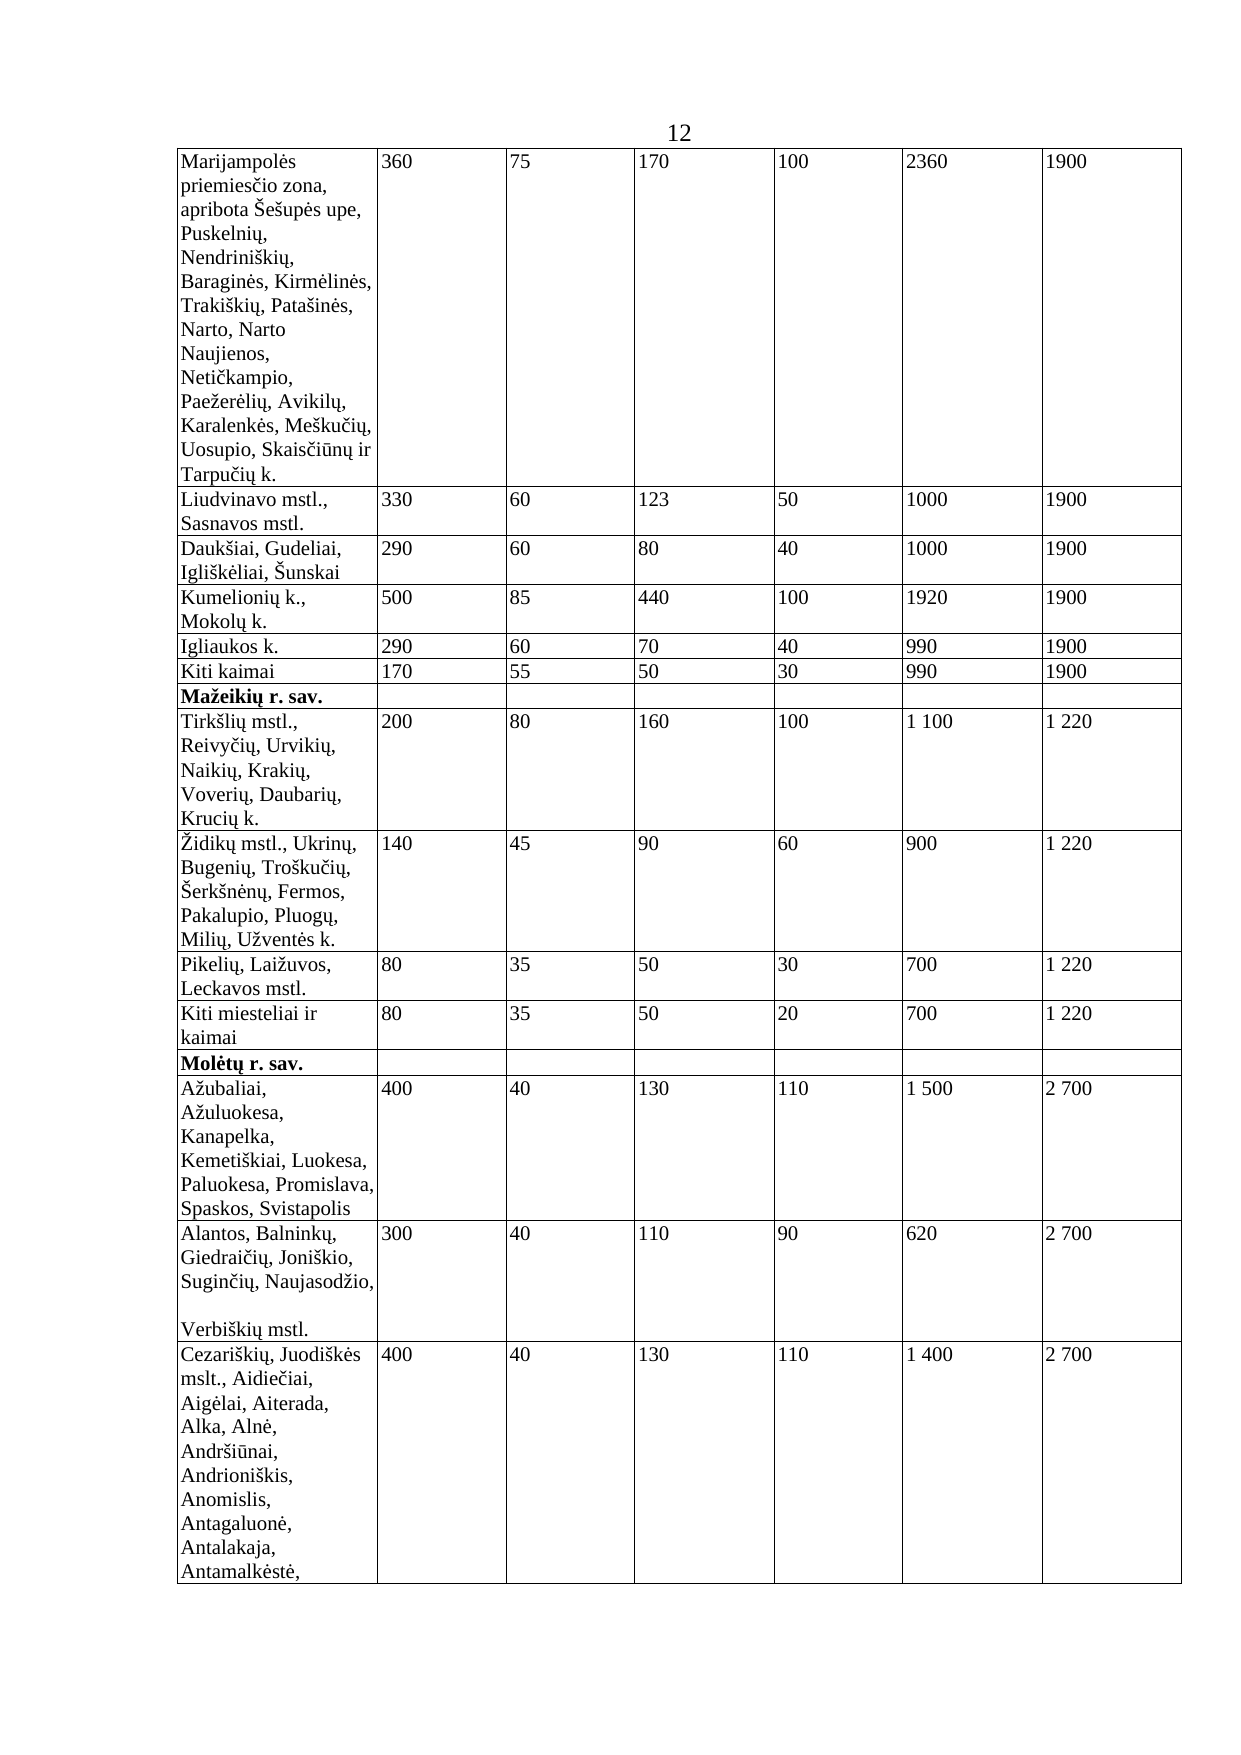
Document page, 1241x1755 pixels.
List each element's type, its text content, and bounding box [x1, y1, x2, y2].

table_cell Molėtų r. sav. [178, 1050, 377, 1074]
table_cell 75 [507, 149, 634, 486]
table_cell 45 [507, 831, 634, 951]
table_cell Marijampolės priemiesčio zona, apribota Šešupės upe, Puskelnių, Nendriniškių, Baraginės, Kirmėlinės, Trakiškių, Patašinės, Narto, Narto Naujienos, Netičkampio, Paežerėlių, Avikilų, Karalenkės, Meškučių, Uosupio, Skaisčiūnų ir Tarpučių k. [178, 149, 377, 486]
table_cell 400 [378, 1076, 506, 1220]
table_cell 40 [507, 1076, 634, 1220]
table_cell [507, 1050, 634, 1074]
table_cell 2 700 [1043, 1342, 1181, 1583]
table_cell Pikelių, Laižuvos, Leckavos mstl. [178, 952, 377, 1000]
table_cell 1 220 [1043, 709, 1181, 830]
table_cell [775, 684, 902, 708]
table_cell 110 [635, 1221, 774, 1341]
table_cell Mažeikių r. sav. [178, 684, 377, 708]
table_cell 90 [635, 831, 774, 951]
table_cell 140 [378, 831, 506, 951]
table_cell 620 [903, 1221, 1042, 1341]
table_cell 1900 [1043, 536, 1181, 584]
table_cell 700 [903, 1001, 1042, 1049]
table_cell 40 [775, 634, 902, 658]
table_cell Daukšiai, Gudeliai, Igliškėliai, Šunskai [178, 536, 377, 584]
table_cell [635, 684, 774, 708]
table_cell 990 [903, 659, 1042, 683]
table_cell 40 [775, 536, 902, 584]
table_cell 50 [635, 1001, 774, 1049]
table_cell Ažubaliai, Ažuluokesa, Kanapelka, Kemetiškiai, Luokesa, Paluokesa, Promislava, Spaskos, Svistapolis [178, 1076, 377, 1220]
table_cell 100 [775, 709, 902, 830]
table_cell 20 [775, 1001, 902, 1049]
table_cell 40 [507, 1221, 634, 1341]
table_cell [903, 684, 1042, 708]
table_cell 50 [775, 487, 902, 535]
table_cell 170 [378, 659, 506, 683]
table_cell Tirkšlių mstl., Reivyčių, Urvikių, Naikių, Krakių, Voverių, Daubarių, Krucių k. [178, 709, 377, 830]
table_cell [378, 1050, 506, 1074]
table_cell 300 [378, 1221, 506, 1341]
table_cell 1900 [1043, 585, 1181, 633]
table_cell 400 [378, 1342, 506, 1583]
table_cell 100 [775, 585, 902, 633]
table_cell 55 [507, 659, 634, 683]
table_cell 1 100 [903, 709, 1042, 830]
table_cell 80 [378, 1001, 506, 1049]
table_cell 170 [635, 149, 774, 486]
table_cell 90 [775, 1221, 902, 1341]
table_cell 2360 [903, 149, 1042, 486]
table_cell 60 [775, 831, 902, 951]
table_cell 50 [635, 952, 774, 1000]
table_cell 35 [507, 1001, 634, 1049]
table_cell 200 [378, 709, 506, 830]
table_cell 440 [635, 585, 774, 633]
table_cell 80 [378, 952, 506, 1000]
table_cell Liudvinavo mstl., Sasnavos mstl. [178, 487, 377, 535]
table_cell 1 220 [1043, 831, 1181, 951]
table_cell 290 [378, 536, 506, 584]
table_cell 30 [775, 659, 902, 683]
table_cell [775, 1050, 902, 1074]
table_cell 160 [635, 709, 774, 830]
table_cell 1900 [1043, 149, 1181, 486]
table_cell Kumelionių k., Mokolų k. [178, 585, 377, 633]
table_cell 1900 [1043, 634, 1181, 658]
table_cell 40 [507, 1342, 634, 1583]
table_cell 60 [507, 634, 634, 658]
table_cell 110 [775, 1342, 902, 1583]
table_cell 80 [635, 536, 774, 584]
table_cell Kiti miesteliai ir kaimai [178, 1001, 377, 1049]
table_cell 70 [635, 634, 774, 658]
table_cell 80 [507, 709, 634, 830]
table_cell [1043, 1050, 1181, 1074]
table_cell 35 [507, 952, 634, 1000]
table_cell [507, 684, 634, 708]
table_cell 1 220 [1043, 1001, 1181, 1049]
table_cell 330 [378, 487, 506, 535]
table_cell 1900 [1043, 659, 1181, 683]
table_cell 1900 [1043, 487, 1181, 535]
table_cell [903, 1050, 1042, 1074]
table_cell 360 [378, 149, 506, 486]
table_cell 60 [507, 536, 634, 584]
table_cell [378, 684, 506, 708]
table_cell 700 [903, 952, 1042, 1000]
table_cell 1 500 [903, 1076, 1042, 1220]
table_cell 85 [507, 585, 634, 633]
table_cell 990 [903, 634, 1042, 658]
table_cell 1 400 [903, 1342, 1042, 1583]
table_cell 60 [507, 487, 634, 535]
table_cell 130 [635, 1342, 774, 1583]
table_cell 30 [775, 952, 902, 1000]
table_cell 290 [378, 634, 506, 658]
table_cell 1000 [903, 536, 1042, 584]
table_cell Cezariškių, Juodiškės mslt., Aidiečiai, Aigėlai, Aiterada, Alka, Alnė, Andršiūnai, Andrioniškis, Anomislis, Antagaluonė, Antalakaja, Antamalkėstė, [178, 1342, 377, 1583]
table_cell Igliaukos k. [178, 634, 377, 658]
table_cell Alantos, Balninkų, Giedraičių, Joniškio, Suginčių, Naujasodžio, Verbiškių mstl. [178, 1221, 377, 1341]
table_cell Židikų mstl., Ukrinų, Bugenių, Troškučių, Šerkšnėnų, Fermos, Pakalupio, Pluogų, Milių, Užventės k. [178, 831, 377, 951]
table_cell 1920 [903, 585, 1042, 633]
table_cell 2 700 [1043, 1221, 1181, 1341]
table_cell 2 700 [1043, 1076, 1181, 1220]
table_cell [635, 1050, 774, 1074]
table_cell 100 [775, 149, 902, 486]
table_cell 500 [378, 585, 506, 633]
table_cell 1 220 [1043, 952, 1181, 1000]
table_cell 123 [635, 487, 774, 535]
table_cell 1000 [903, 487, 1042, 535]
table_cell Kiti kaimai [178, 659, 377, 683]
table_cell 50 [635, 659, 774, 683]
table_cell 130 [635, 1076, 774, 1220]
table_cell 900 [903, 831, 1042, 951]
table_cell [1043, 684, 1181, 708]
table_cell 110 [775, 1076, 902, 1220]
